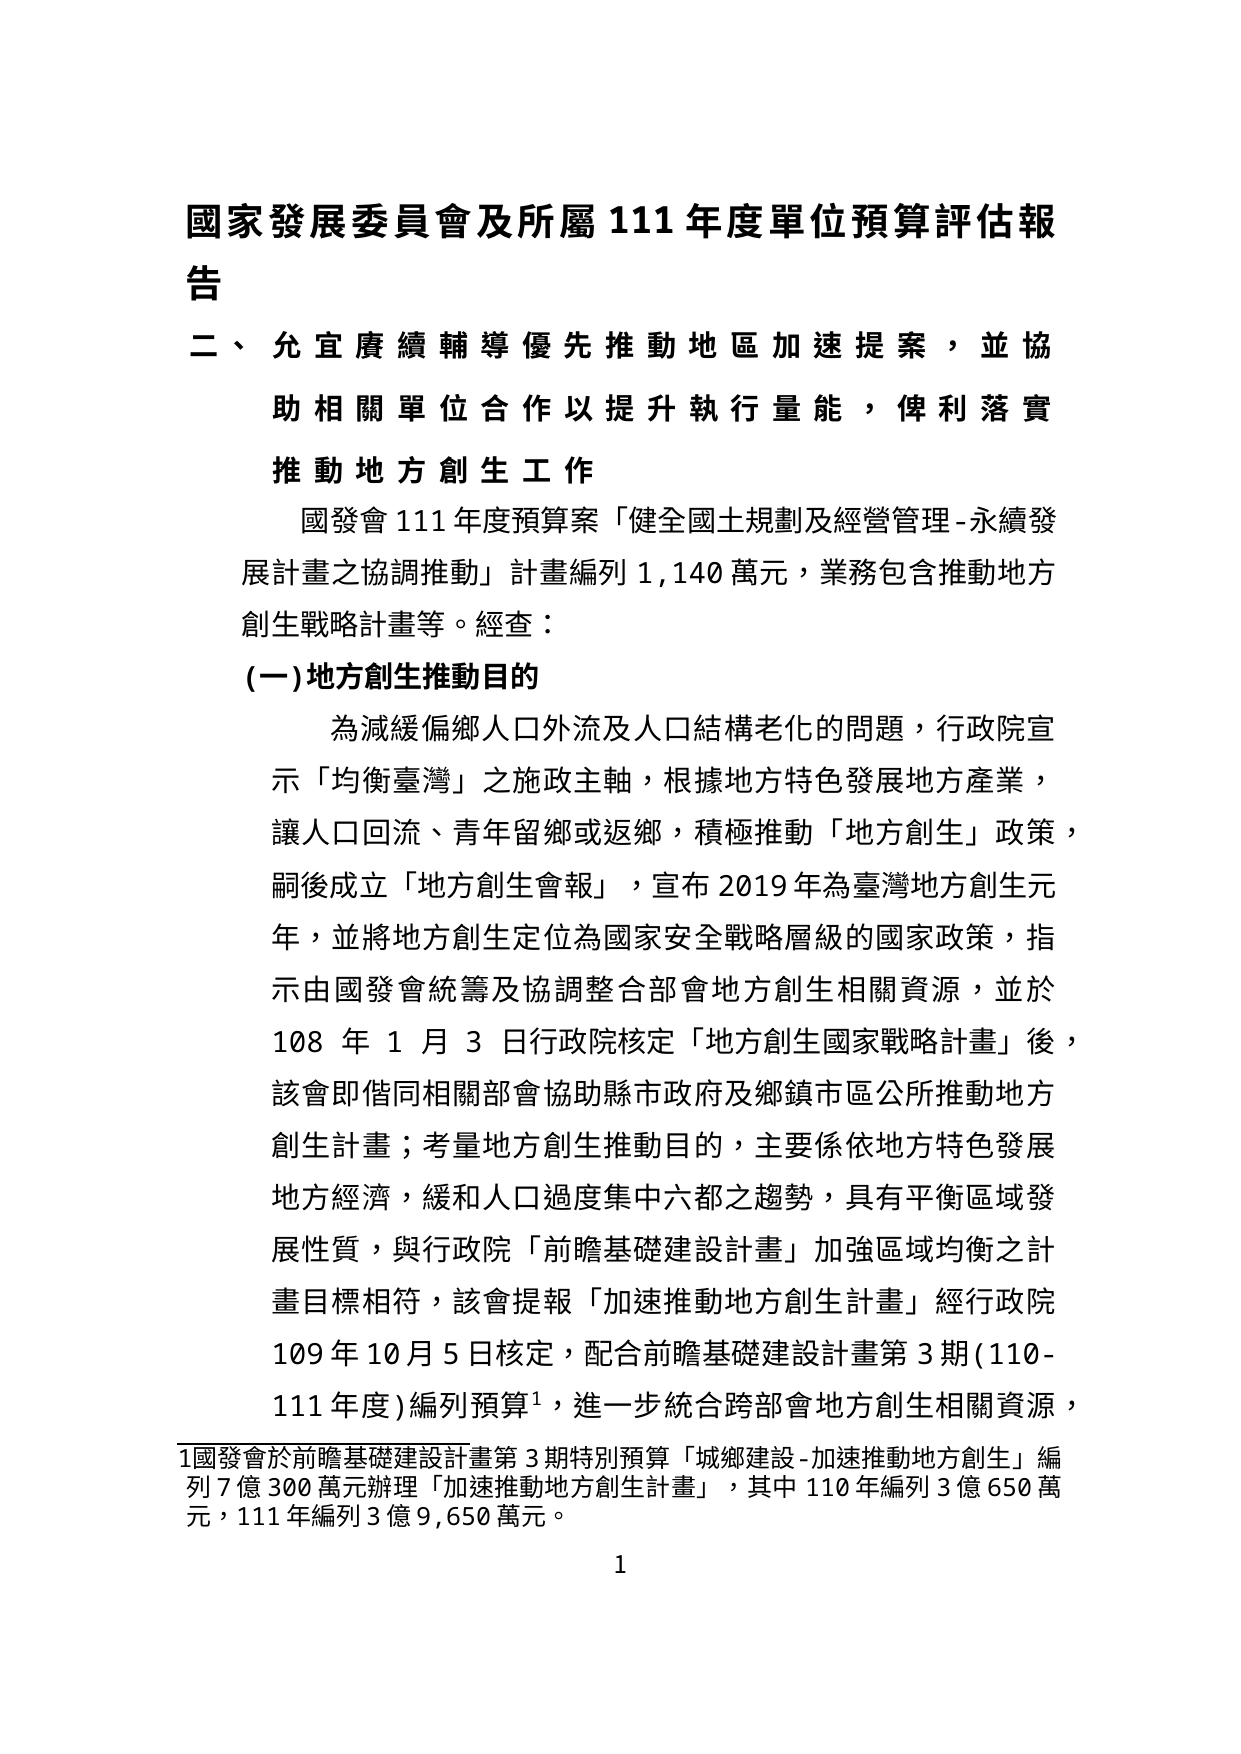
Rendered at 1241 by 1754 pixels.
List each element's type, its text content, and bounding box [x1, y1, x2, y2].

text (一)地方創生推動目的 [242, 646, 1058, 698]
text 為減緩偏鄉人口外流及人口結構老化的問題，行政院宣示「均衡臺灣」之施政主軸，根據地方特色發展地方產業，讓人口回流、青年留鄉或返鄉，積極推動「地方創生」政策，嗣後成立「地方創生會報」，宣布2019年為臺灣地方創生元年，並將地方創生定位為國家安全戰略層級的國家政策，指示由國發會統籌及協調整合部會地方創生相關資源，並於 108 年 1 月 3 日行政院核定「地方創生國家戰略計畫」後，該會即偕同相關部會協助縣市政府及鄉鎮市區公所推動地方創生計畫；考量地方創生推動目的，主要係依地方特色發展地方經濟，緩和人口過度集中六都之趨勢，具有平衡區域發展性質，與行政院「前瞻基礎建設計畫」加強區域均衡之計畫目標相符，該會提報「加速推動地方創生計畫」經行政院109年10月5日核定，配合前瞻基礎建設計畫第3期(110-111年度)編列預算，進一步統合跨部會地方創生相關資源，提高整體資源運用效率。 [271, 698, 1058, 1427]
text 國發會於前瞻基礎建設計畫第3期特別預算「城鄉建設-加速推動地方創生」編列7億300萬元辦理「加速推動地方創生計畫」，其中110年編列3億650萬元，111年編列3億9,650萬元。 [177, 1444, 1063, 1532]
text 國家發展委員會及所屬111年度單位預算評估報告 [183, 177, 1058, 302]
text 二、允宜賡續輔導優先推動地區加速提案，並協助相關單位合作以提升執行量能，俾利落實推動地方創生工作 [183, 302, 1058, 490]
text 國發會111年度預算案「健全國土規劃及經營管理-永續發展計畫之協調推動」計畫編列1,140萬元，業務包含推動地方創生戰略計畫等。經查： [242, 490, 1058, 646]
